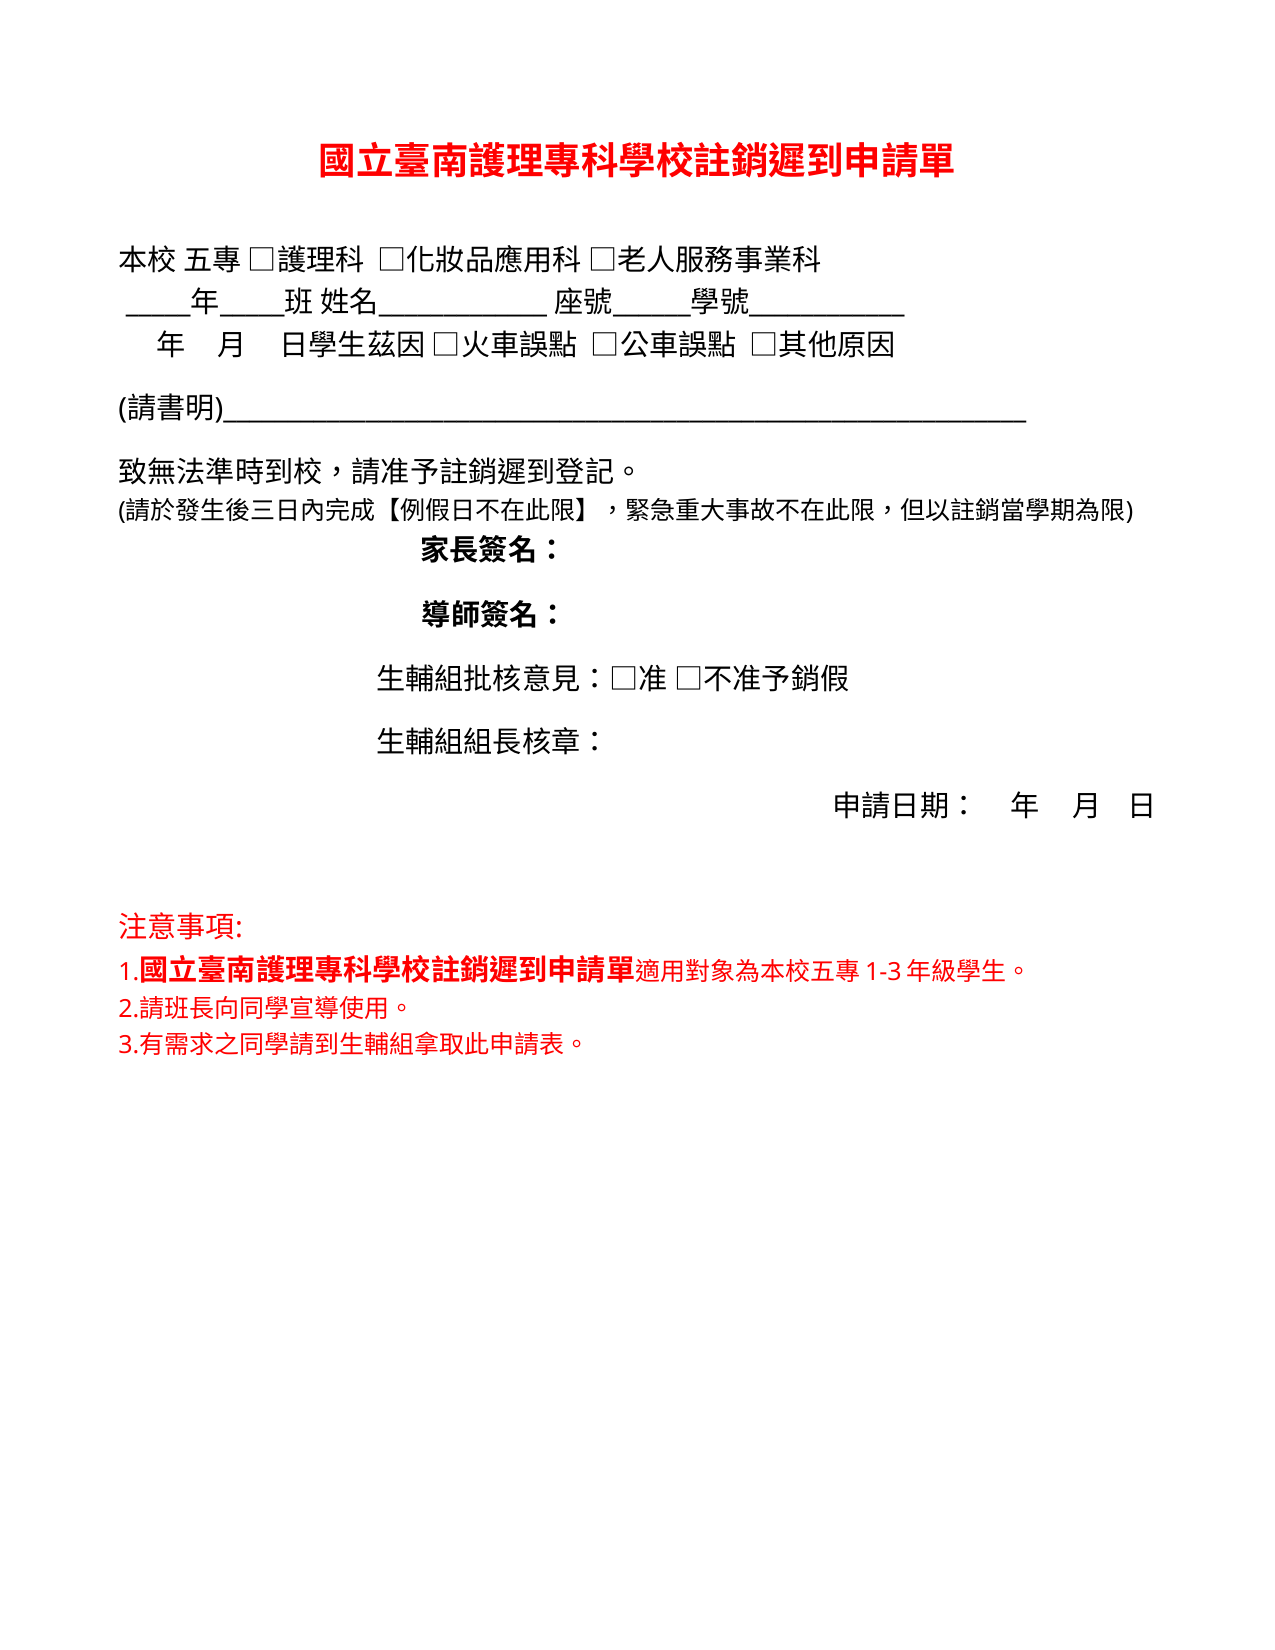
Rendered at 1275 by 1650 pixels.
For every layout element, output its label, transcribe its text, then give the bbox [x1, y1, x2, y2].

text 國立臺南護理專科學校註銷遲到申請單 [118, 131, 1157, 186]
text 3.有需求之同學請到生輔組拿取此申請表。 [118, 1025, 1157, 1061]
text 2.請班長向同學宣導使用。 [118, 988, 1157, 1025]
text 生輔組批核意見：□准 □不准予銷假 [118, 655, 1157, 697]
text 生輔組組長核章： [118, 719, 1157, 761]
text 家長簽名： [118, 527, 1157, 569]
text (請書明)______________________________________________________________ [118, 385, 1157, 427]
text (請於發生後三日內完成【例假日不在此限】，緊急重大事故不在此限，但以註銷當學期為限) [118, 491, 1157, 527]
text 注意事項: [118, 904, 1157, 946]
text 本校 五專 □護理科 □化妝品應用科 □老人服務事業科 [118, 237, 1157, 279]
text 導師簽名： [118, 592, 1157, 634]
text 申請日期： 年 月 日 [118, 782, 1157, 824]
text _____年_____班 姓名_____________ 座號______學號____________ [118, 279, 1157, 321]
text 年 月 日學生茲因 □火車誤點 □公車誤點 □其他原因 [118, 321, 1157, 363]
text 致無法準時到校，請准予註銷遲到登記。 [118, 448, 1157, 491]
text 1.國立臺南護理專科學校註銷遲到申請單適用對象為本校五專1-3年級學生。 [118, 946, 1157, 988]
